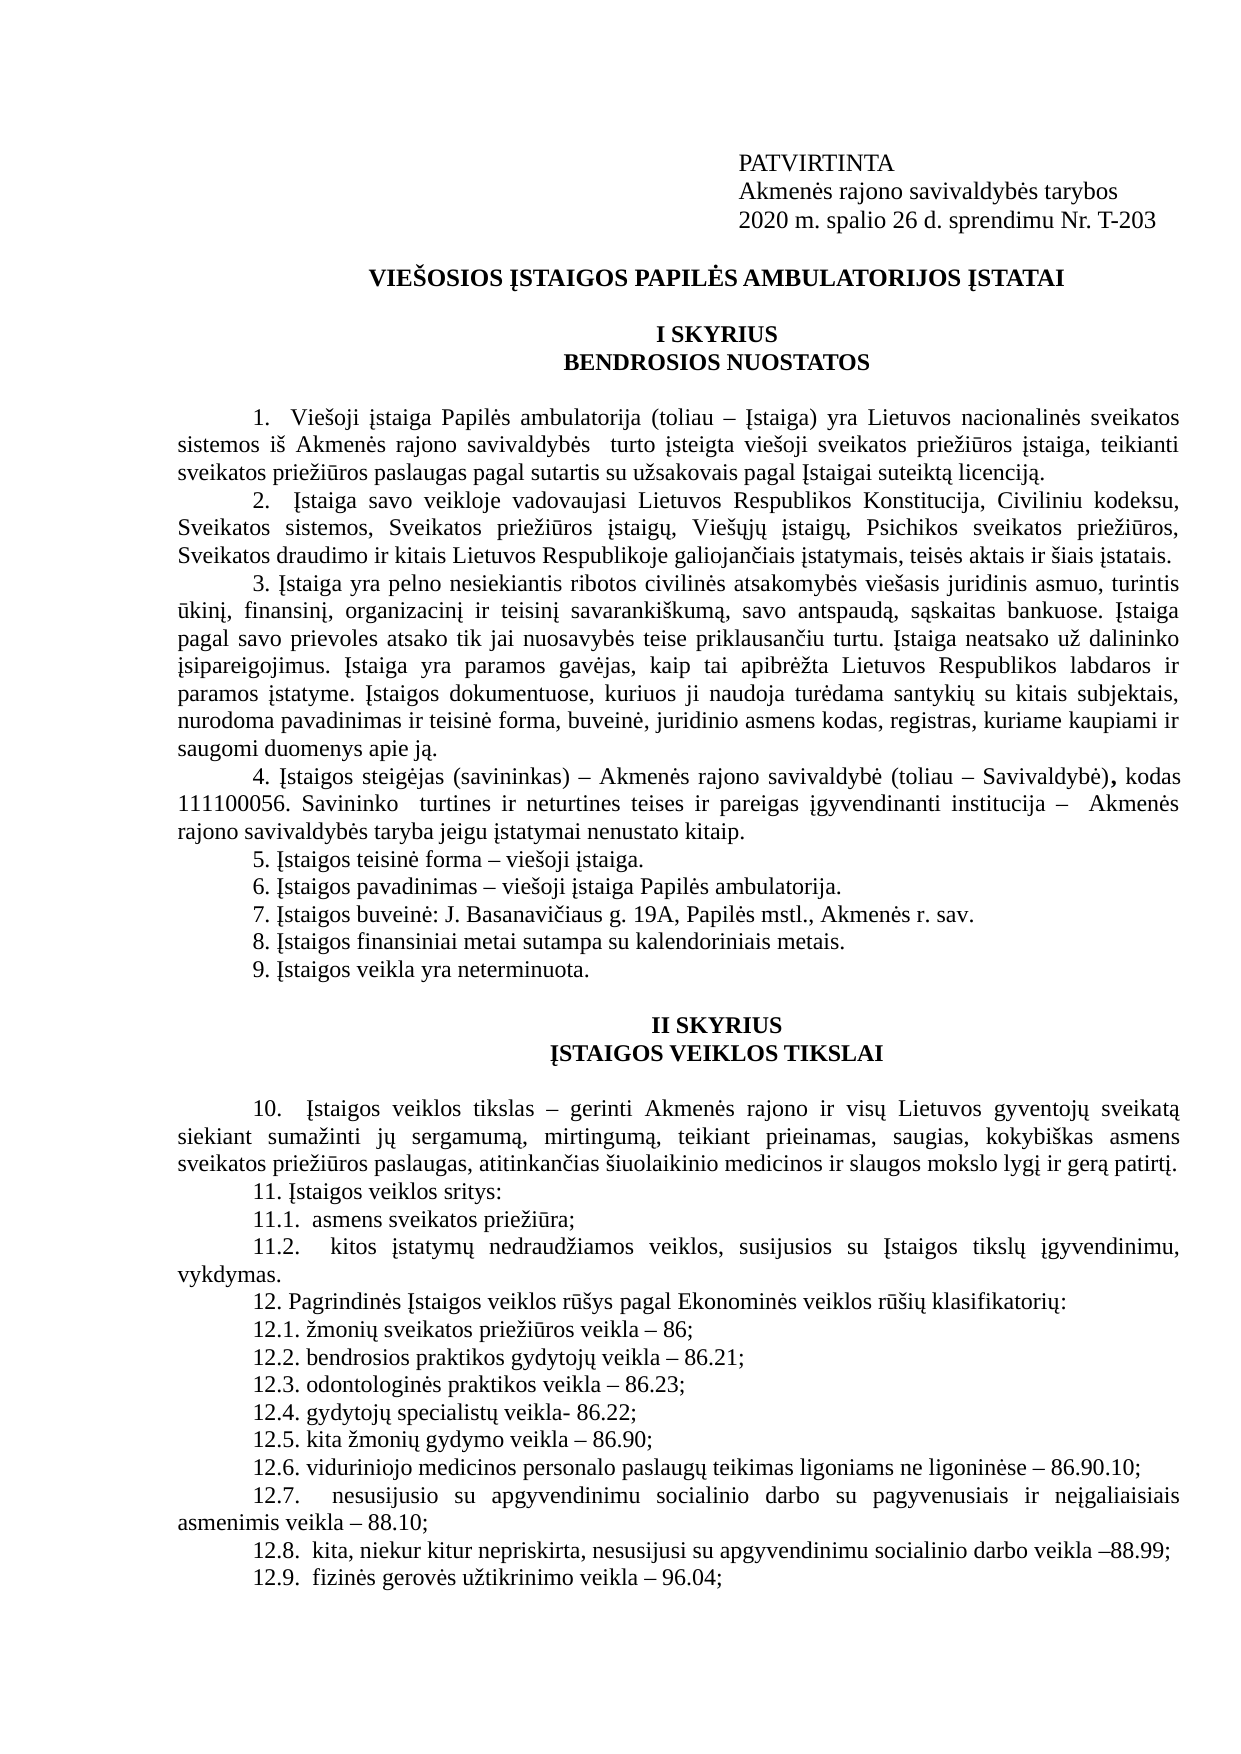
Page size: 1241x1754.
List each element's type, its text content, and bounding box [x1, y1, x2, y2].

text 11. Įstaigos veiklos sritys: [177, 1177, 1181, 1204]
text 12.8. kita, niekur kitur nepriskirta, nesusijusi su apgyvendinimu socialinio darbo veikla –88.99; [177, 1536, 1181, 1563]
text 2020 m. spalio 26 d. sprendimu Nr. T-203 [738, 205, 1181, 234]
text 1. Viešoji įstaiga Papilės ambulatorija (toliau – Įstaiga) yra Lietuvos nacionalinės sveikatos sistemos iš Akmenės rajono savivaldybės turto įsteigta viešoji sveikatos priežiūros įstaiga, teikianti sveikatos priežiūros paslaugas pagal sutartis su užsakovais pagal Įstaigai suteiktą licenciją. [177, 403, 1181, 486]
text 8. Įstaigos finansiniai metai sutampa su kalendoriniais metais. [177, 927, 1181, 955]
text 12.2. bendrosios praktikos gydytojų veikla – 86.21; [177, 1343, 1181, 1370]
text BENDROSIOS NUOSTATOS [177, 348, 1181, 375]
text 7. Įstaigos buveinė: J. Basanavičiaus g. 19A, Papilės mstl., Akmenės r. sav. [177, 900, 1181, 927]
text II SKYRIUS [177, 1011, 1181, 1039]
text PATVIRTINTA [738, 148, 1181, 176]
text 6. Įstaigos pavadinimas – viešoji įstaiga Papilės ambulatorija. [177, 872, 1181, 900]
text 12.5. kita žmonių gydymo veikla – 86.90; [177, 1425, 1181, 1453]
text 12.3. odontologinės praktikos veikla – 86.23; [177, 1370, 1181, 1398]
text 12.6. viduriniojo medicinos personalo paslaugų teikimas ligoniams ne ligoninėse – 86.90.10; [177, 1453, 1181, 1481]
text I SKYRIUS [177, 320, 1181, 348]
text 11.2. kitos įstatymų nedraudžiamos veiklos, susijusios su Įstaigos tikslų įgyvendinimu, vykdymas. [177, 1232, 1181, 1287]
text 12.9. fizinės gerovės užtikrinimo veikla – 96.04; [177, 1563, 1181, 1591]
text VIEŠOSIOS ĮSTAIGOS PAPILĖS AMBULATORIJOS ĮSTATAI [177, 263, 1181, 291]
text 12.1. žmonių sveikatos priežiūros veikla – 86; [177, 1315, 1181, 1343]
text 12.4. gydytojų specialistų veikla- 86.22; [177, 1398, 1181, 1425]
text 2. Įstaiga savo veikloje vadovaujasi Lietuvos Respublikos Konstitucija, Civiliniu kodeksu, Sveikatos sistemos, Sveikatos priežiūros įstaigų, Viešųjų įstaigų, Psichikos sveikatos priežiūros, Sveikatos draudimo ir kitais Lietuvos Respublikoje galiojančiais įstatymais, teisės aktais ir šiais įstatais. [177, 486, 1181, 568]
text 9. Įstaigos veikla yra neterminuota. [177, 955, 1181, 983]
text 11.1. asmens sveikatos priežiūra; [177, 1204, 1181, 1232]
text Akmenės rajono savivaldybės tarybos [738, 176, 1181, 205]
text 12.7. nesusijusio su apgyvendinimu socialinio darbo su pagyvenusiais ir neįgaliaisiais asmenimis veikla – 88.10; [177, 1481, 1181, 1536]
text 10. Įstaigos veiklos tikslas – gerinti Akmenės rajono ir visų Lietuvos gyventojų sveikatą siekiant sumažinti jų sergamumą, mirtingumą, teikiant prieinamas, saugias, kokybiškas asmens sveikatos priežiūros paslaugas, atitinkančias šiuolaikinio medicinos ir slaugos mokslo lygį ir gerą patirtį. [177, 1094, 1181, 1177]
text 12. Pagrindinės Įstaigos veiklos rūšys pagal Ekonominės veiklos rūšių klasifikatorių: [177, 1287, 1181, 1315]
text 5. Įstaigos teisinė forma – viešoji įstaiga. [177, 844, 1181, 872]
text 4. Įstaigos steigėjas (savininkas) – Akmenės rajono savivaldybė (toliau – Savivaldybė), kodas 111100056. Savininko turtines ir neturtines teises ir pareigas įgyvendinanti institucija – Akmenės rajono savivaldybės taryba jeigu įstatymai nenustato kitaip. [177, 762, 1181, 844]
text ĮSTAIGOS VEIKLOS TIKSLAI [177, 1039, 1181, 1067]
text 3. Įstaiga yra pelno nesiekiantis ribotos civilinės atsakomybės viešasis juridinis asmuo, turintis ūkinį, finansinį, organizacinį ir teisinį savarankiškumą, savo antspaudą, sąskaitas bankuose. Įstaiga pagal savo prievoles atsako tik jai nuosavybės teise priklausančiu turtu. Įstaiga neatsako už dalininko įsipareigojimus. Įstaiga yra paramos gavėjas, kaip tai apibrėžta Lietuvos Respublikos labdaros ir paramos įstatyme. Įstaigos dokumentuose, kuriuos ji naudoja turėdama santykių su kitais subjektais, nurodoma pavadinimas ir teisinė forma, buveinė, juridinio asmens kodas, registras, kuriame kaupiami ir saugomi duomenys apie ją. [177, 568, 1181, 762]
